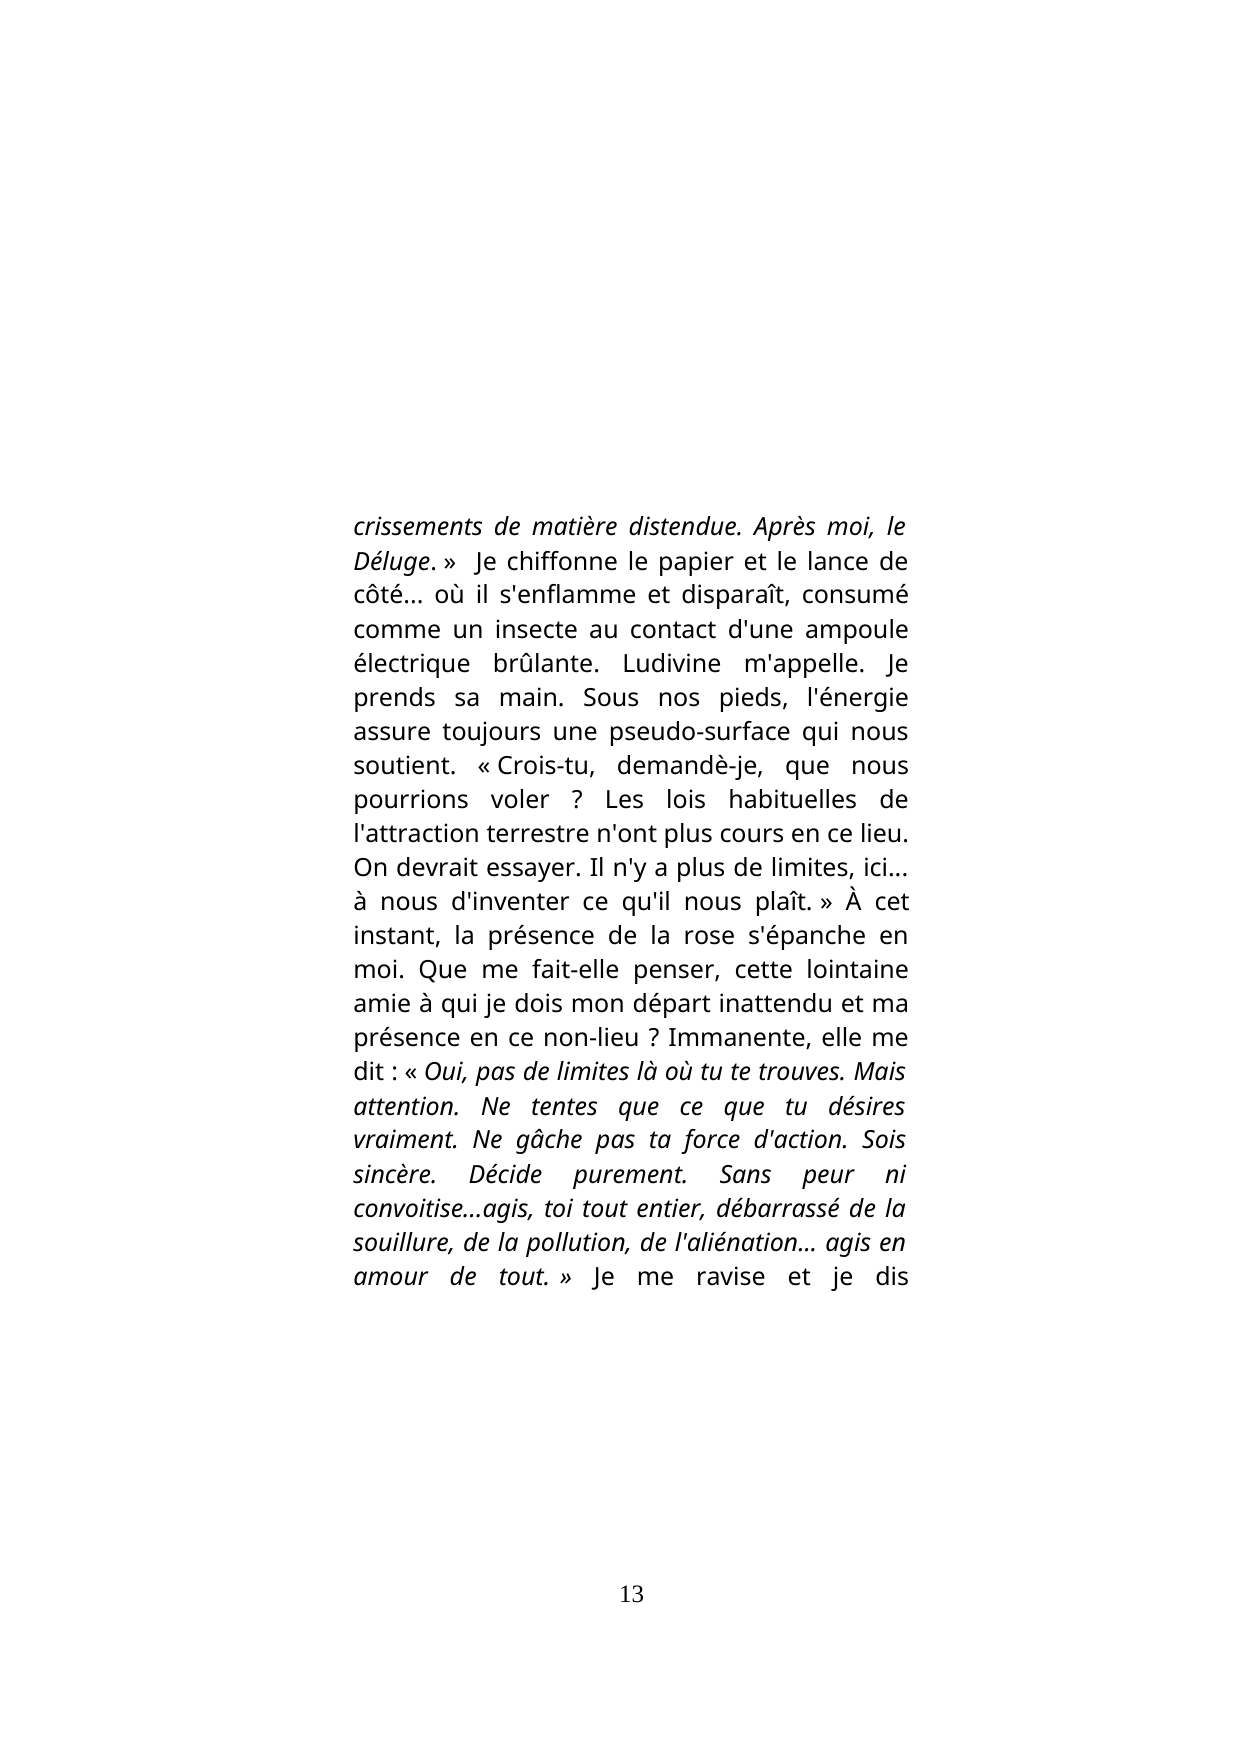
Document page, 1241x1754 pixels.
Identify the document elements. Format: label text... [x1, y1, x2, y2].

text crissements de matière distendue. Après moi, le Déluge. » Je chiffonne le papier et le lance de côté... où il s'enflamme et disparaît, consumé comme un insecte au contact d'une ampoule électrique brûlante. Ludivine m'appelle. Je prends sa main. Sous nos pieds, l'énergie assure toujours une pseudo-surface qui nous soutient. « Crois-tu, demandè-je, que nous pourrions voler ? Les lois habituelles de l'attraction terrestre n'ont plus cours en ce lieu. On devrait essayer. Il n'y a plus de limites, ici... à nous d'inventer ce qu'il nous plaît. » À cet instant, la présence de la rose s'épanche en moi. Que me fait-elle penser, cette lointaine amie à qui je dois mon départ inattendu et ma présence en ce non-lieu ? Immanente, elle me dit : « Oui, pas de limites là où tu te trouves. Mais attention. Ne tentes que ce que tu désires vraiment. Ne gâche pas ta force d'action. Sois sincère. Décide purement. Sans peur ni convoitise...agis, toi tout entier, débarrassé de la souillure, de la pollution, de l'aliénation... agis en amour de tout. » Je me ravise et je dis [353, 509, 909, 1292]
